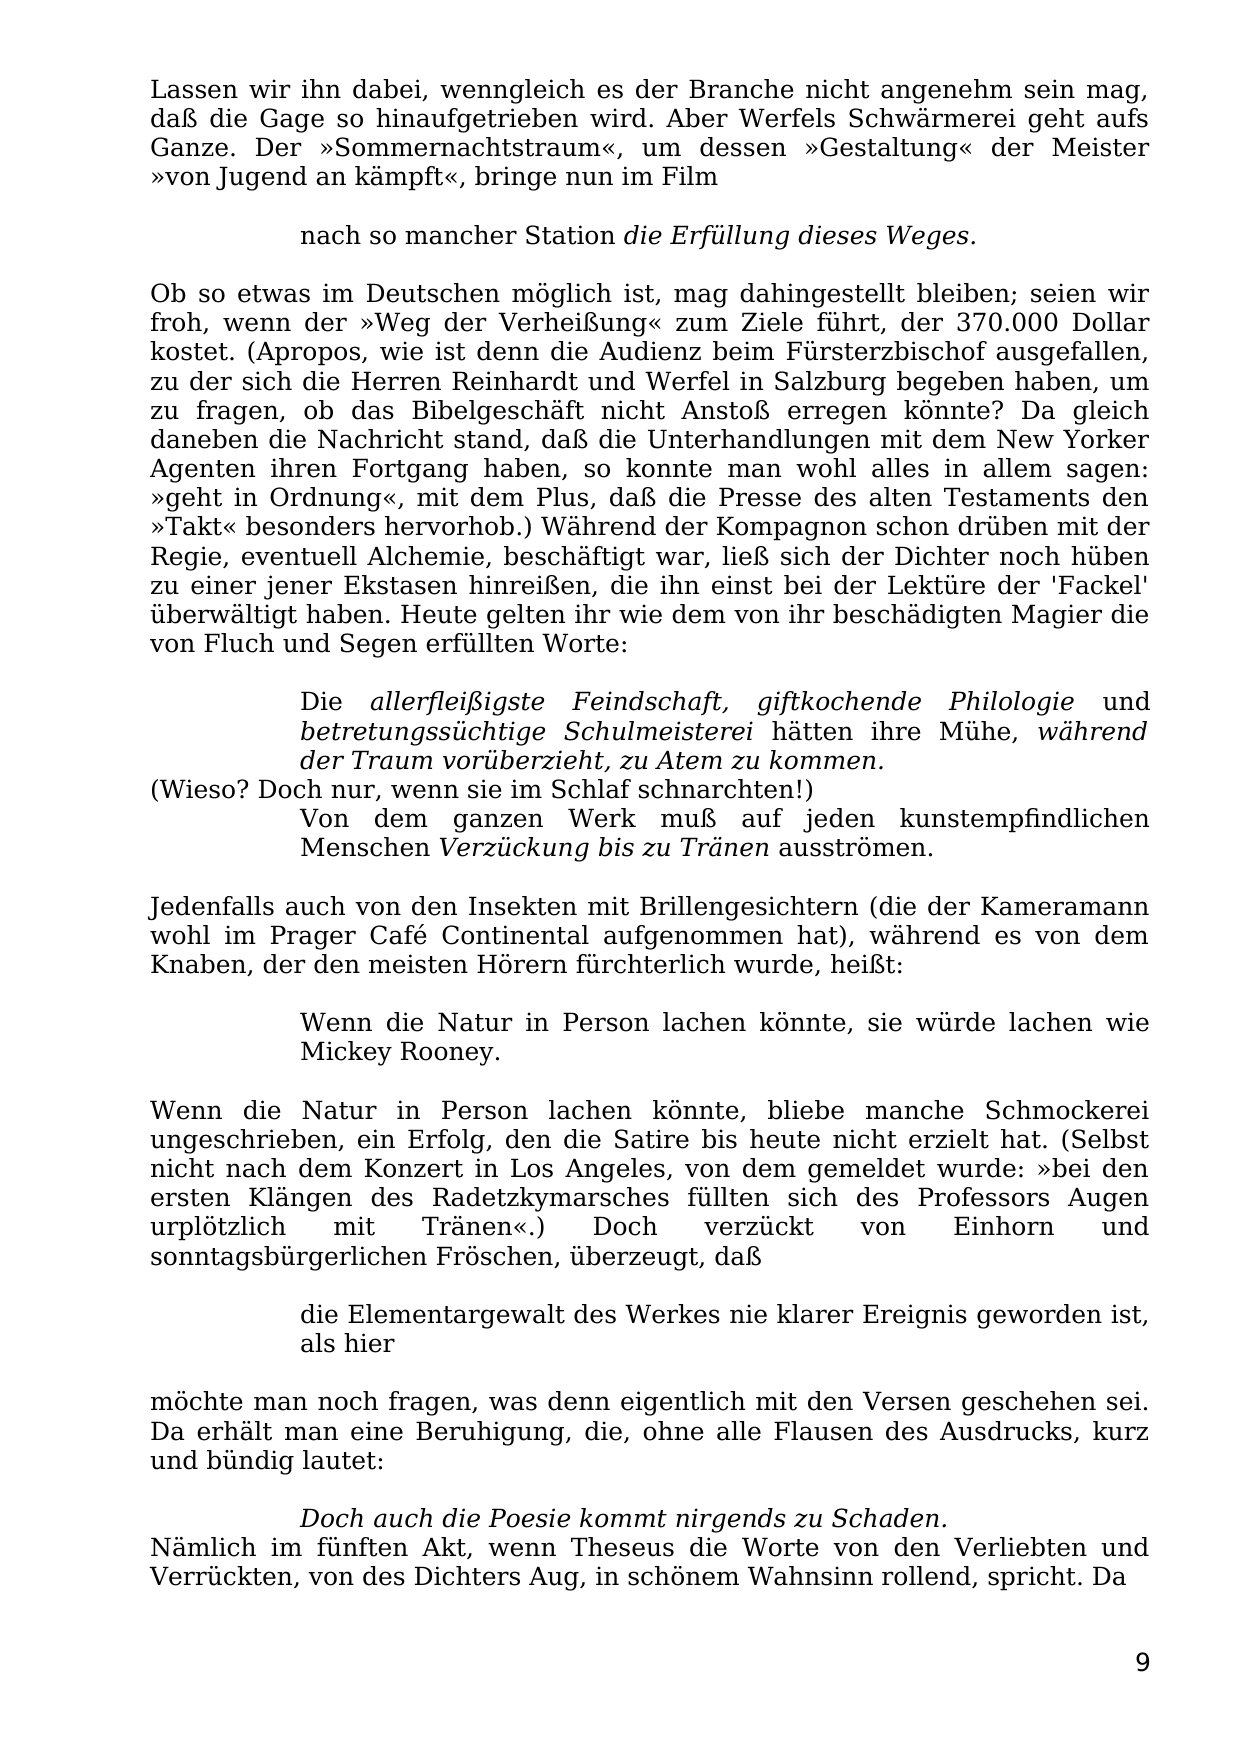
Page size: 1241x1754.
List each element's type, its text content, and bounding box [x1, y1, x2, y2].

text Nämlich im fünften Akt, wenn Theseus die Worte von den Verliebten und Verrückten, von des Dichters Aug, in schönem Wahnsinn rollend, spricht. Da [150, 1533, 1151, 1592]
text möchte man noch fragen, was denn eigentlich mit den Versen geschehen sei. Da erhält man eine Beruhigung, die, ohne alle Flausen des Ausdrucks, kurz und bündig lautet: [150, 1387, 1151, 1475]
text Jedenfalls auch von den Insekten mit Brillengesichtern (die der Kameramann wohl im Prager Café Continental aufgenommen hat), während es von dem Knaben, der den meisten Hörern fürchterlich wurde, heißt: [150, 892, 1151, 979]
text Doch auch die Poesie kommt nirgends zu Schaden. [300, 1504, 1151, 1533]
text Die allerfleißigste Feindschaft, giftkochende Philologie und betretungssüchtige Schulmeisterei hätten ihre Mühe, während der Traum vorüberzieht, zu Atem zu kommen. [300, 687, 1151, 775]
text die Elementargewalt des Werkes nie klarer Ereignis geworden ist, als hier [300, 1300, 1151, 1358]
text Wenn die Natur in Person lachen könnte, bliebe manche Schmockerei ungeschrieben, ein Erfolg, den die Satire bis heute nicht erzielt hat. (Selbst nicht nach dem Konzert in Los Angeles, von dem gemeldet wurde: »bei den ersten Klängen des Radetzkymarsches füllten sich des Professors Augen urplötzlich mit Tränen«.) Doch verzückt von Einhorn und sonntagsbürgerlichen Fröschen, überzeugt, daß [150, 1096, 1151, 1271]
text (Wieso? Doch nur, wenn sie im Schlaf schnarchten!) [150, 775, 1151, 804]
text Wenn die Natur in Person lachen könnte, sie würde lachen wie Mickey Rooney. [300, 1008, 1151, 1067]
text Ob so etwas im Deutschen möglich ist, mag dahingestellt bleiben; seien wir froh, wenn der »Weg der Verheißung« zum Ziele führt, der 370.000 Dollar kostet. (Apropos, wie ist denn die Audienz beim Fürsterzbischof ausgefallen, zu der sich die Herren Reinhardt und Werfel in Salzburg begeben haben, um zu fragen, ob das Bibelgeschäft nicht Anstoß erregen könnte? Da gleich daneben die Nachricht stand, daß die Unterhandlungen mit dem New Yorker Agenten ihren Fortgang haben, so konnte man wohl alles in allem sagen: »geht in Ordnung«, mit dem Plus, daß die Presse des alten Testaments den »Takt« besonders hervorhob.) Während der Kompagnon schon drüben mit der Regie, eventuell Alchemie, beschäftigt war, ließ sich der Dichter noch hüben zu einer jener Ekstasen hinreißen, die ihn einst bei der Lektüre der 'Fackel' überwältigt haben. Heute gelten ihr wie dem von ihr beschädigten Magier die von Fluch und Segen erfüllten Worte: [150, 279, 1151, 658]
text Lassen wir ihn dabei, wenngleich es der Branche nicht angenehm sein mag, daß die Gage so hinaufgetrieben wird. Aber Werfels Schwärmerei geht aufs Ganze. Der »Sommernachtstraum«, um dessen »Gestaltung« der Meister »von Jugend an kämpft«, bringe nun im Film [150, 75, 1151, 192]
text nach so mancher Station die Erfüllung dieses Weges. [300, 221, 1151, 250]
text Von dem ganzen Werk muß auf jeden kunstempfindlichen Menschen Verzückung bis zu Tränen ausströmen. [300, 804, 1151, 862]
